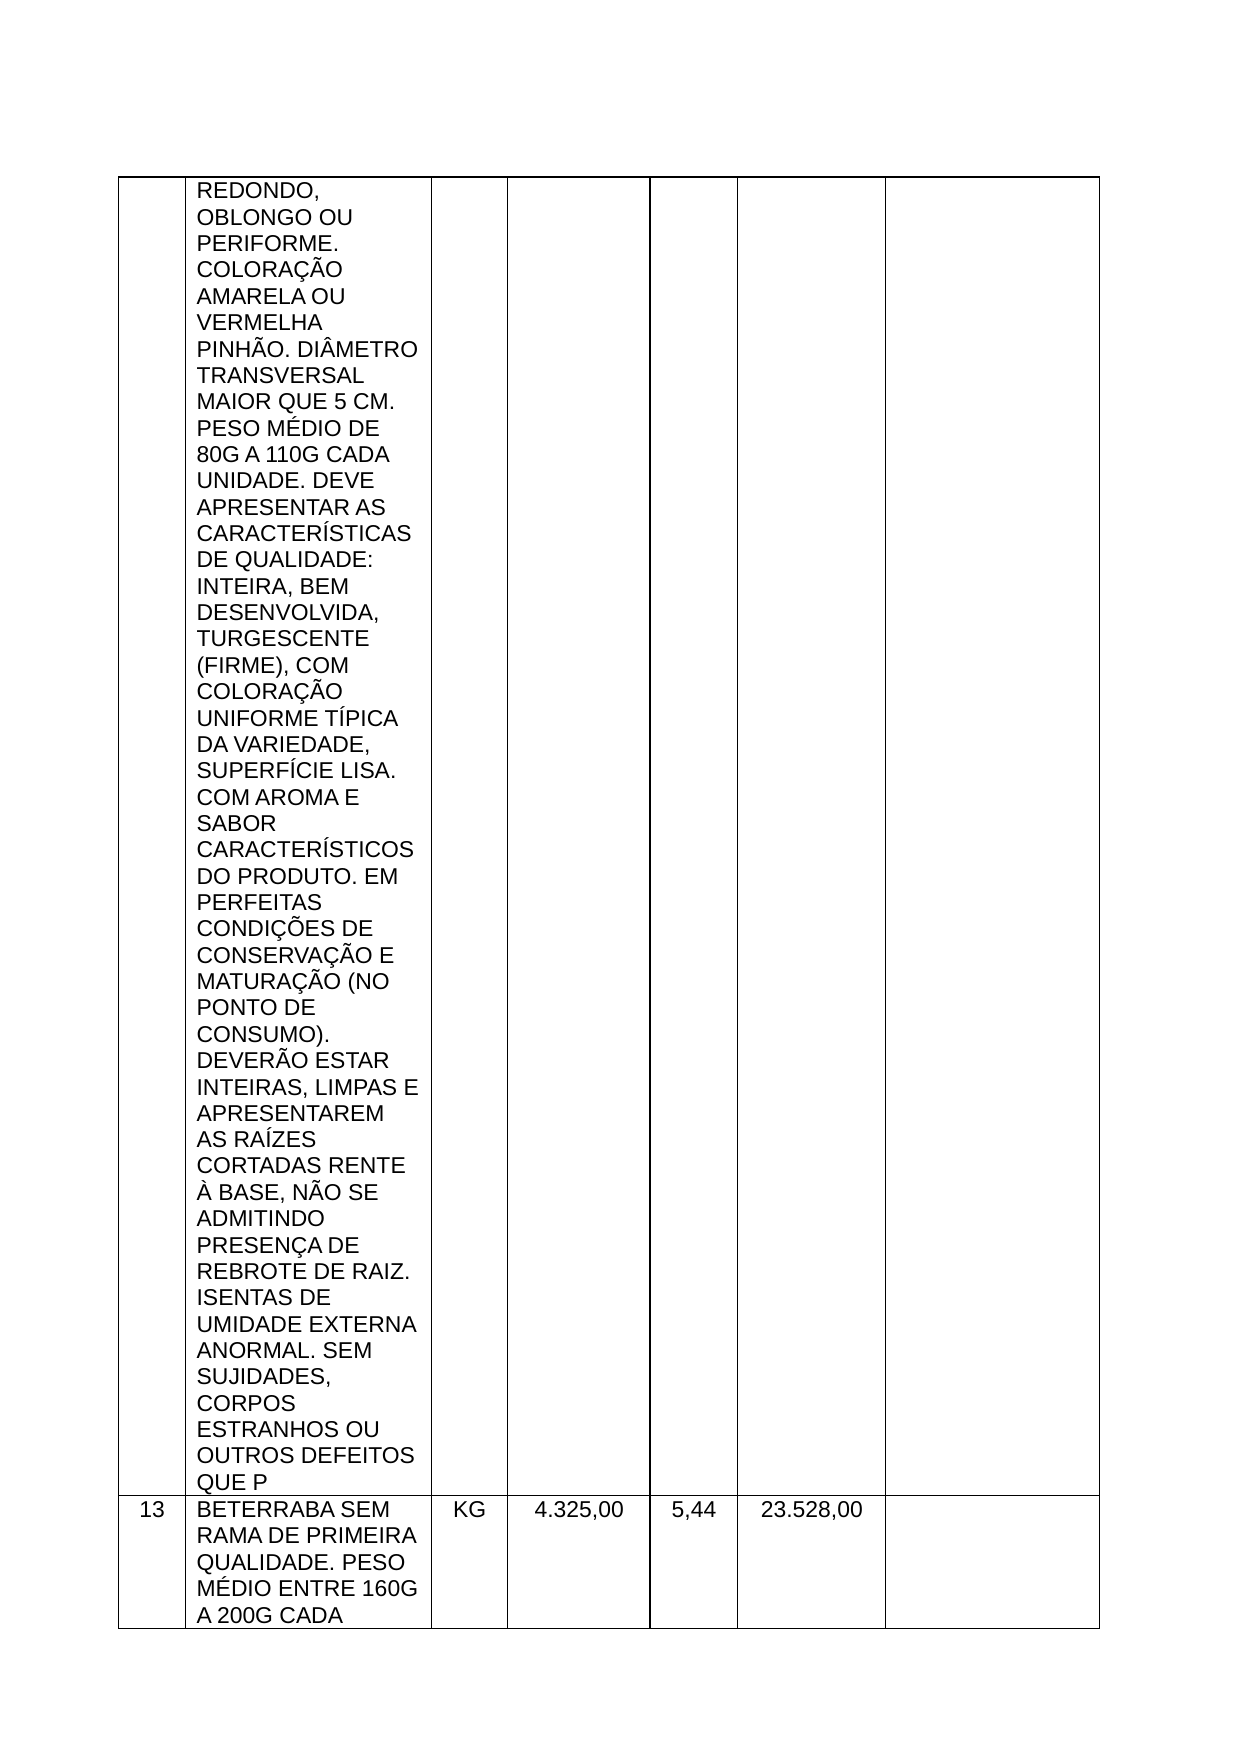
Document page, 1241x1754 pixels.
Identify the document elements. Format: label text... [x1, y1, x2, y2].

table_cell 5,44 [651, 1496, 737, 1628]
table_cell 4.325,00 [508, 1496, 649, 1628]
table_cell [432, 178, 507, 1495]
table_cell redondo, oblongo ou periforme. Coloração amarela ou vermelha pinhão. Diâmetro transversal maior que 5 cm. Peso médio de 80g a 110g cada unidade. Deve apresentar as características de qualidade: inteira, bem desenvolvida, turgescente (firme), com coloração uniforme típica da variedade, superfície lisa. Com aroma e sabor característicos do produto. Em perfeitas condições de conservação e maturação (no ponto de consumo). Deverão estar inteiras, limpas e apresentarem as raízes cortadas rente à base, não se admitindo presença de rebrote de raiz. Isentas de umidade externa anormal. Sem sujidades, corpos estranhos ou outros defeitos que p [186, 178, 431, 1495]
table_cell [119, 178, 185, 1495]
table_cell [886, 1496, 1099, 1628]
table_cell 23.528,00 [738, 1496, 885, 1628]
table_cell [738, 178, 885, 1495]
table_cell 13 [119, 1496, 185, 1628]
table_cell [508, 178, 649, 1495]
table_cell Beterraba sem rama de primeira qualidade. Peso médio entre 160g a 200g cada [186, 1496, 431, 1628]
table_cell Kg [432, 1496, 507, 1628]
table_cell [886, 178, 1099, 1495]
table_cell [651, 178, 737, 1495]
